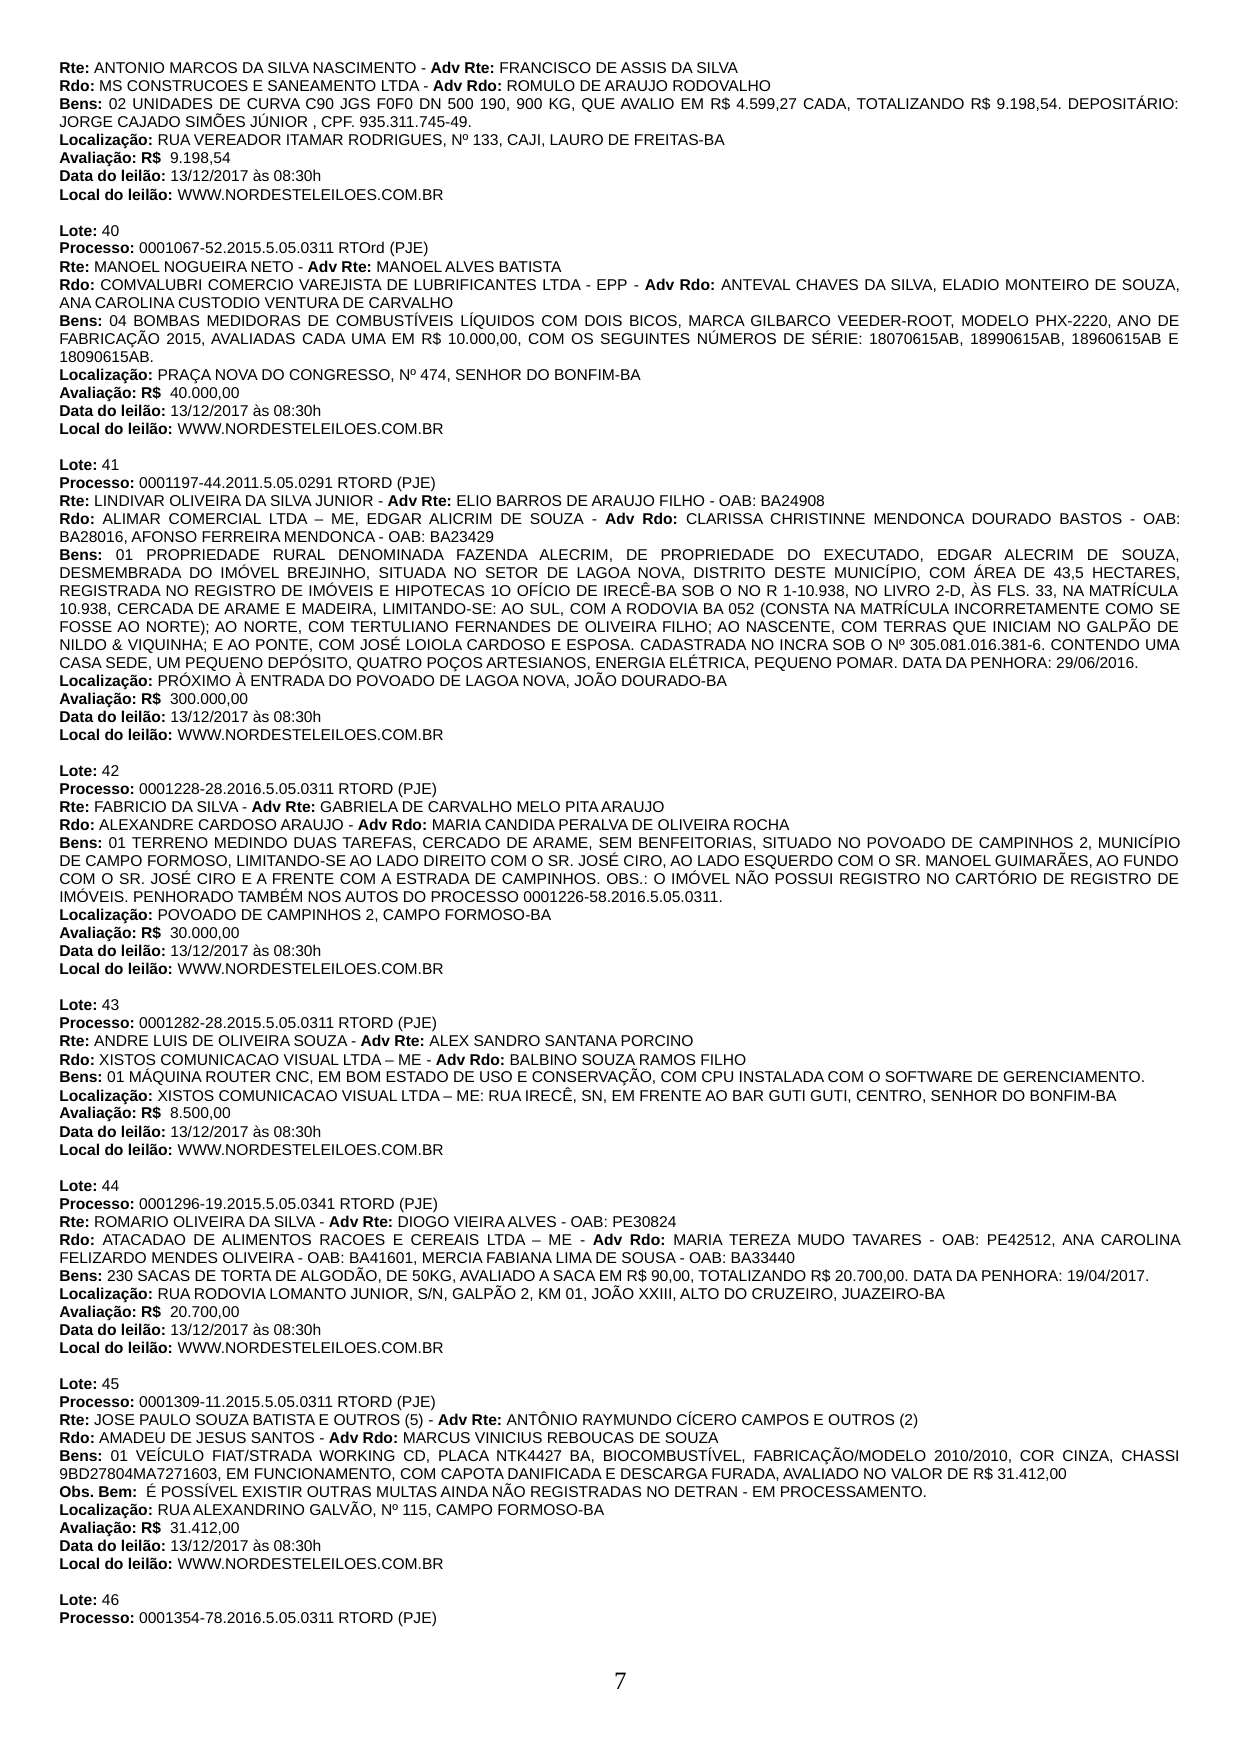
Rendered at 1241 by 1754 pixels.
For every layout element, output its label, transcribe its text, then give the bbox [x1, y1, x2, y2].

text Processo: 0001309-11.2015.5.05.0311 RTOrd (PJE) [59, 1393, 1181, 1411]
text Obs. Bem: É POSSÍVEL EXISTIR OUTRAS MULTAS AINDA NÃO REGISTRADAS NO DETRAN - EM PROCESSAMENTO. [59, 1483, 1181, 1501]
text Localização: PRAÇA NOVA DO CONGRESSO, Nº 474, SENHOR DO BONFIM-BA [59, 365, 1181, 383]
text Local do leilão: WWW.NORDESTELEILOES.COM.BR [59, 185, 1181, 203]
text Lote: 46 [59, 1591, 1181, 1609]
text Rte: ROMARIO OLIVEIRA DA SILVA - Adv Rte: DIOGO VIEIRA ALVES - OAB: PE30824 [59, 1212, 1181, 1230]
text Bens: 02 UNIDADES DE CURVA C90 JGS F0F0 DN 500 190, 900 KG, QUE AVALIO EM R$ 4.599,27 CADA, TOTALIZANDO R$ 9.198,54. DEPOSITÁRIO: JORGE CAJADO SIMÕES JÚNIOR , CPF. 935.311.745-49. [59, 95, 1181, 131]
text Rdo: ALIMAR COMERCIAL LTDA – ME, EDGAR ALICRIM DE SOUZA - Adv Rdo: CLARISSA CHRISTINNE MENDONCA DOURADO BASTOS - OAB: BA28016, AFONSO FERREIRA MENDONCA - OAB: BA23429 [59, 509, 1181, 546]
text Local do leilão: WWW.NORDESTELEILOES.COM.BR [59, 1140, 1181, 1158]
text Rte: ANDRE LUIS DE OLIVEIRA SOUZA - Adv Rte: ALEX SANDRO SANTANA PORCINO [59, 1032, 1181, 1050]
text Avaliação: R$ 30.000,00 [59, 924, 1181, 942]
text Local do leilão: WWW.NORDESTELEILOES.COM.BR [59, 960, 1181, 978]
text Lote: 41 [59, 456, 1181, 473]
text Avaliação: R$ 8.500,00 [59, 1104, 1181, 1122]
text Bens: 01 terreno medindo duas tarefas, cercado de arame, sem benfeitorias, situado no povoado de Campinhos 2, município de Campo formoso, limitando-se ao lado direito com o Sr. José Ciro, ao lado esquerdo com o Sr. Manoel Guimarães, ao fundo com o Sr. José Ciro e a frente com a estrada de Campinhos. Obs.: o imóvel não possui registro no cartório de Registro de Imóveis. Penhorado também nos autos do processo 0001226-58.2016.5.05.0311. [59, 834, 1181, 906]
text Data do leilão: 13/12/2017 às 08:30h [59, 942, 1181, 960]
text Rte: JOSE PAULO SOUZA BATISTA E OUTROS (5) - Adv Rte: ANTÔNIO RAYMUNDO CÍCERO CAMPOS E OUTROS (2) [59, 1411, 1181, 1429]
text Local do leilão: WWW.NORDESTELEILOES.COM.BR [59, 1555, 1181, 1573]
text Processo: 0001067-52.2015.5.05.0311 RTOrd (PJE) [59, 239, 1181, 257]
text Local do leilão: WWW.NORDESTELEILOES.COM.BR [59, 419, 1181, 437]
text Processo: 0001228-28.2016.5.05.0311 RTOrd (PJE) [59, 780, 1181, 798]
text Bens: 230 SACAS DE TORTA DE ALGODÃO, DE 50KG, AVALIADO A SACA EM R$ 90,00, TOTALIZANDO R$ 20.700,00. DATA DA PENHORA: 19/04/2017. [59, 1266, 1181, 1284]
text Rdo: ALEXANDRE CARDOSO ARAUJO - Adv Rdo: MARIA CANDIDA PERALVA DE OLIVEIRA ROCHA [59, 816, 1181, 834]
text Localização: RUA VEREADOR ITAMAR RODRIGUES, Nº 133, CAJI, LAURO DE FREITAS-BA [59, 131, 1181, 149]
text Rte: LINDIVAR OLIVEIRA DA SILVA JUNIOR - Adv Rte: ELIO BARROS DE ARAUJO FILHO - OAB: BA24908 [59, 492, 1181, 509]
text Rdo: ATACADAO DE ALIMENTOS RACOES E CEREAIS LTDA – ME - Adv Rdo: MARIA TEREZA MUDO TAVARES - OAB: PE42512, ANA CAROLINA FELIZARDO MENDES OLIVEIRA - OAB: BA41601, MERCIA FABIANA LIMA DE SOUSA - OAB: BA33440 [59, 1230, 1181, 1266]
text Data do leilão: 13/12/2017 às 08:30h [59, 401, 1181, 419]
text Localização: PRÓXIMO À ENTRADA DO POVOADO DE LAGOA NOVA, JOÃO DOURADO-BA [59, 672, 1181, 690]
text Localização: POVOADO DE CAMPINHOS 2, CAMPO FORMOSO-BA [59, 906, 1181, 924]
text Localização: RUA RODOVIA LOMANTO JUNIOR, S/N, GALPÃO 2, KM 01, JOÃO XXIII, ALTO DO CRUZEIRO, JUAZEIRO-BA [59, 1284, 1181, 1302]
text Localização: RUA ALEXANDRINO GALVÃO, Nº 115, CAMPO FORMOSO-BA [59, 1501, 1181, 1519]
text Lote: 40 [59, 221, 1181, 239]
text Bens: 01 máquina Router CNC, em bom estado de uso e conservação, com CPU instalada com o software de gerenciamento. [59, 1068, 1181, 1086]
text Avaliação: R$ 9.198,54 [59, 149, 1181, 167]
text Data do leilão: 13/12/2017 às 08:30h [59, 1321, 1181, 1338]
text Processo: 0001296-19.2015.5.05.0341 RTOrd (PJE) [59, 1194, 1181, 1212]
text Data do leilão: 13/12/2017 às 08:30h [59, 1537, 1181, 1555]
text Avaliação: R$ 300.000,00 [59, 690, 1181, 708]
text Rte: FABRICIO DA SILVA - Adv Rte: GABRIELA DE CARVALHO MELO PITA ARAUJO [59, 798, 1181, 816]
text Bens: 01 propriedade rural denominada Fazenda Alecrim, de propriedade do Executado, Edgar Alecrim de Souza, desmembrada do imóvel Brejinho, situada no setor de Lagoa Nova, distrito deste município, com área de 43,5 hectares, registrada no Registro de Imóveis e Hipotecas 1o Ofício de Irecê-BA sob o no R 1-10.938, no livro 2-D, às fls. 33, na matrícula 10.938, cercada de arame e madeira, limitando-se: ao sul, com a rodovia BA 052 (consta na matrícula incorretamente como se fosse ao norte); ao norte, com Tertuliano Fernandes de Oliveira Filho; ao nascente, com terras que iniciam no galpão de Nildo & Viquinha; e ao ponte, com José Loiola Cardoso e esposa. Cadastrada no Incra sob o nº 305.081.016.381-6. Contendo uma casa sede, um pequeno depósito, quatro poços arteSianos, energia elétrica, pequeno pomar. DATA DA PENHORA: 29/06/2016. [59, 546, 1181, 672]
text Avaliação: R$ 20.700,00 [59, 1302, 1181, 1321]
text Processo: 0001197-44.2011.5.05.0291 RTOrd (PJE) [59, 473, 1181, 492]
text Rte: MANOEL NOGUEIRA NETO - Adv Rte: MANOEL ALVES BATISTA [59, 257, 1181, 275]
text Bens: 01 VEÍCULO FIAT/STRADA WORKING CD, PLACA NTK4427 BA, BIOCOMBUSTÍVEL, FABRICAÇÃO/MODELO 2010/2010, COR CINZA, CHASSI 9BD27804MA7271603, EM FUNCIONAMENTO, COM CAPOTA DANIFICADA E DESCARGA FURADA, AVALIADO NO VALOR DE R$ 31.412,00 [59, 1447, 1181, 1483]
text Local do leilão: WWW.NORDESTELEILOES.COM.BR [59, 1338, 1181, 1357]
text Processo: 0001282-28.2015.5.05.0311 RTOrd (PJE) [59, 1014, 1181, 1032]
text Lote: 43 [59, 996, 1181, 1014]
text Data do leilão: 13/12/2017 às 08:30h [59, 708, 1181, 726]
text Processo: 0001354-78.2016.5.05.0311 RTOrd (PJE) [59, 1609, 1181, 1627]
text Lote: 45 [59, 1374, 1181, 1393]
text Rdo: AMADEU DE JESUS SANTOS - Adv Rdo: MARCUS VINICIUS REBOUCAS DE SOUZA [59, 1429, 1181, 1447]
text Data do leilão: 13/12/2017 às 08:30h [59, 1122, 1181, 1140]
text Rte: ANTONIO MARCOS DA SILVA NASCIMENTO - Adv Rte: FRANCISCO DE ASSIS DA SILVA [59, 59, 1181, 77]
text Lote: 44 [59, 1176, 1181, 1194]
text Avaliação: R$ 31.412,00 [59, 1519, 1181, 1537]
text Data do leilão: 13/12/2017 às 08:30h [59, 167, 1181, 185]
text Lote: 42 [59, 762, 1181, 780]
text Local do leilão: WWW.NORDESTELEILOES.COM.BR [59, 726, 1181, 744]
text Rdo: MS CONSTRUCOES E SANEAMENTO LTDA - Adv Rdo: ROMULO DE ARAUJO RODOVALHO [59, 77, 1181, 95]
text Bens: 04 BOMBAS MEDIDORAS DE COMBUSTÍVEIS LÍQUIDOS COM DOIS BICOS, MARCA GILBARCO VEEDER-ROOT, MODELO PHX-2220, ANO DE FABRICAÇÃO 2015, AVALIADAS CADA UMA EM R$ 10.000,00, COM OS SEGUINTES NÚMEROS DE SÉRIE: 18070615AB, 18990615AB, 18960615AB E 18090615AB. [59, 311, 1181, 365]
text Rdo: COMVALUBRI COMERCIO VAREJISTA DE LUBRIFICANTES LTDA - EPP - Adv Rdo: ANTEVAL CHAVES DA SILVA, ELADIO MONTEIRO DE SOUZA, ANA CAROLINA CUSTODIO VENTURA DE CARVALHO [59, 275, 1181, 311]
text Rdo: XISTOS COMUNICACAO VISUAL LTDA – ME - Adv Rdo: BALBINO SOUZA RAMOS FILHO [59, 1050, 1181, 1068]
text Localização: XISTOS COMUNICACAO VISUAL LTDA – ME: RUA IRECÊ, SN, EM FRENTE AO BAR GUTI GUTI, CENTRO, SENHOR DO BONFIM-BA [59, 1086, 1181, 1104]
text Avaliação: R$ 40.000,00 [59, 383, 1181, 401]
